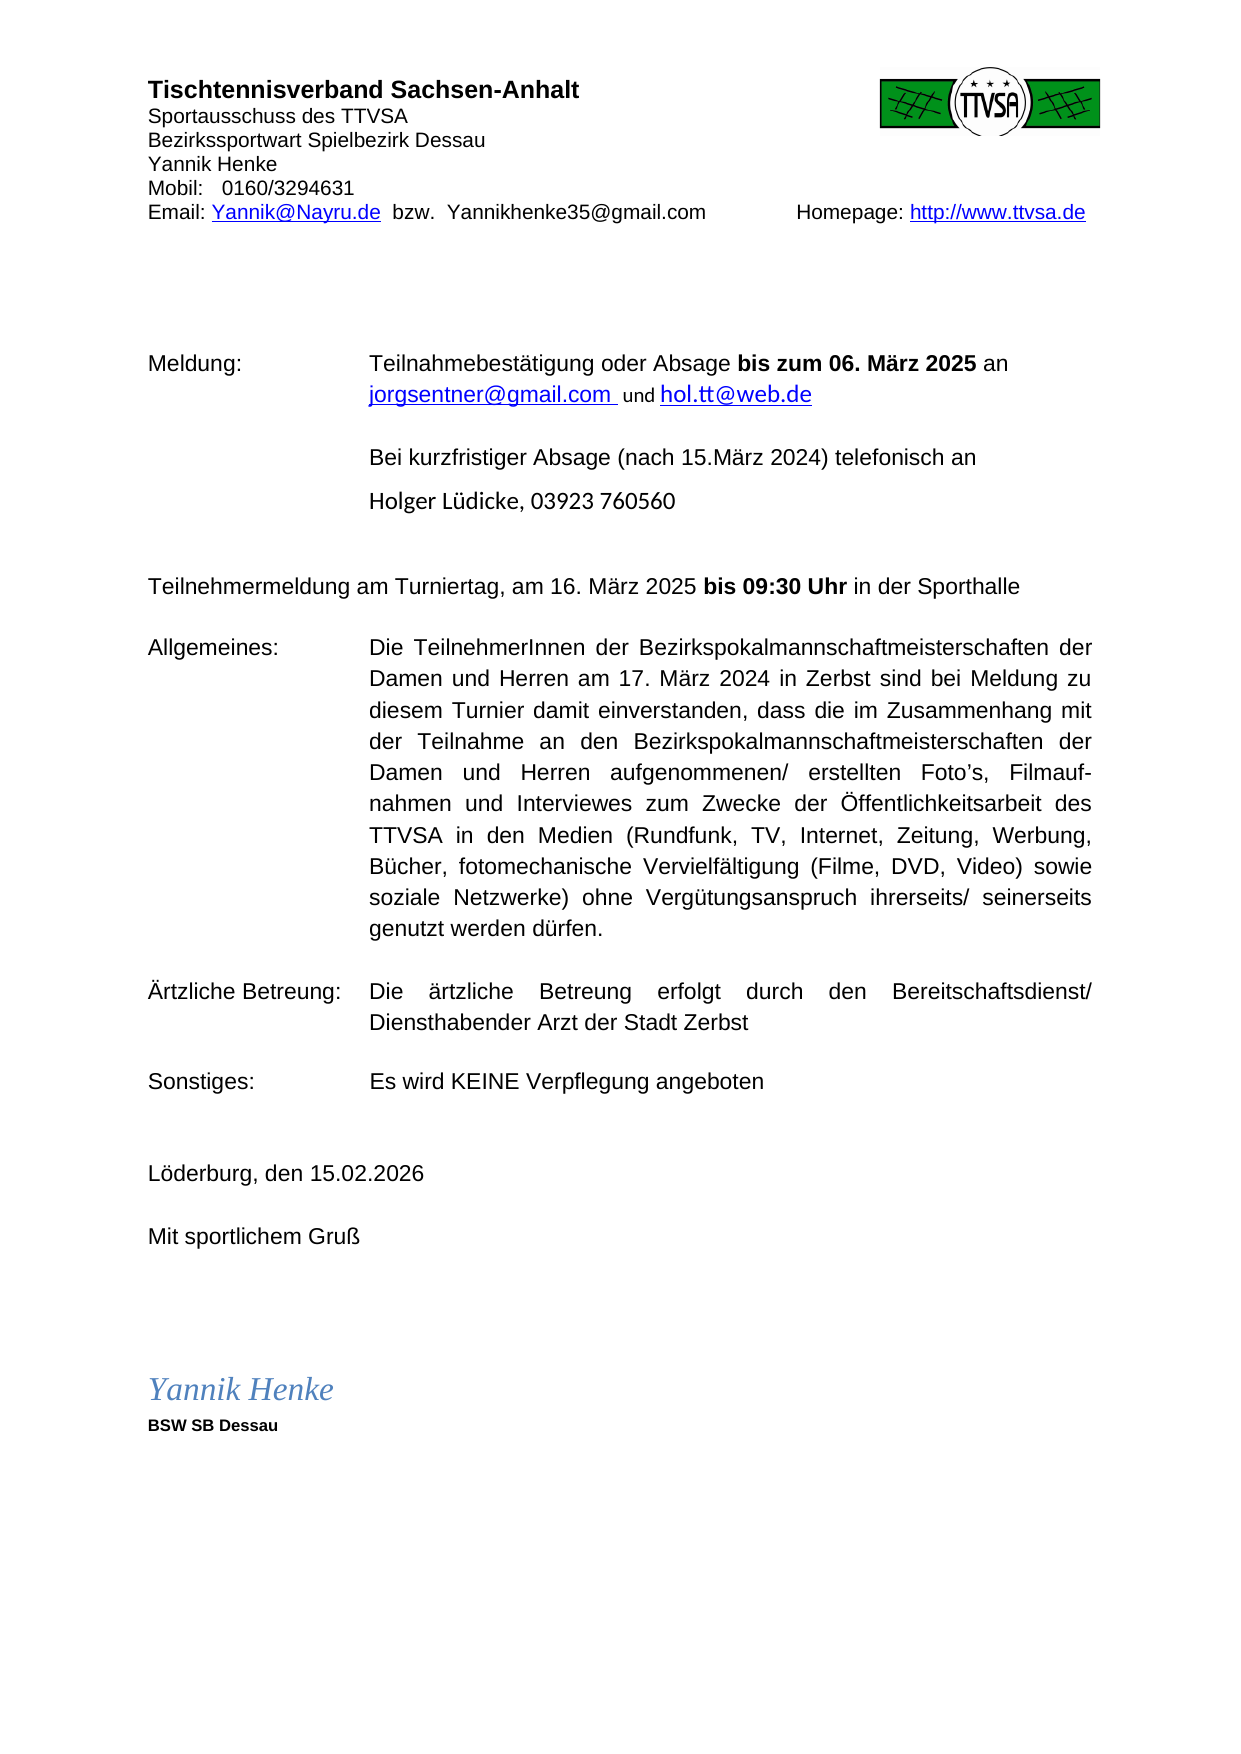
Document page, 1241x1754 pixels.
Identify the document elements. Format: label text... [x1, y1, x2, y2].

text Allgemeines: Die TeilnehmerInnen der Bezirkspokalmannschaftmeisterschaften der Damen und Herren am 17. März 2024 in Zerbst sind bei Meldung zu diesem Turnier damit einverstanden, dass die im Zusammenhang mit der Teilnahme an den Bezirkspokalmannschaftmeisterschaften der Damen und Herren aufgenommenen/ erstellten Foto’s, Filmauf-nahmen und Interviewes zum Zwecke der Öffentlichkeitsarbeit des TTVSA in den Medien (Rundfunk, TV, Internet, Zeitung, Werbung, Bücher, fotomechanische Vervielfältigung (Filme, DVD, Video) sowie soziale Netzwerke) ohne Vergütungsanspruch ihrerseits/ seinerseits genutzt werden dürfen. [148, 631, 1092, 943]
text Mit sportlichem Gruß [148, 1219, 1092, 1251]
text Löderburg, den 15.02.2026 [148, 1157, 1092, 1188]
text Meldung: Teilnahmebestätigung oder Absage bis zum 06. März 2025 an [148, 347, 1092, 378]
text Sonstiges: Es wird KEINE Verpflegung angeboten [148, 1068, 1092, 1094]
text Holger Lüdicke, 03923 760560 [148, 484, 1092, 515]
text Yannik Henke [148, 1376, 1092, 1407]
text jorgsentner@gmail.com und hol.tt@web.de [369, 378, 1092, 409]
text Teilnehmermeldung am Turniertag, am 16. März 2025 bis 09:30 Uhr in der Sporthalle [148, 573, 1092, 599]
text BSW SB Dessau [148, 1407, 1092, 1438]
text Ärtzliche Betreung: Die ärtzliche Betreung erfolgt durch den Bereitschaftsdienst/ Diensthabender Arzt der Stadt Zerbst [148, 974, 1092, 1037]
text Bei kurzfristiger Absage (nach 15.März 2024) telefonisch an [148, 440, 1092, 472]
